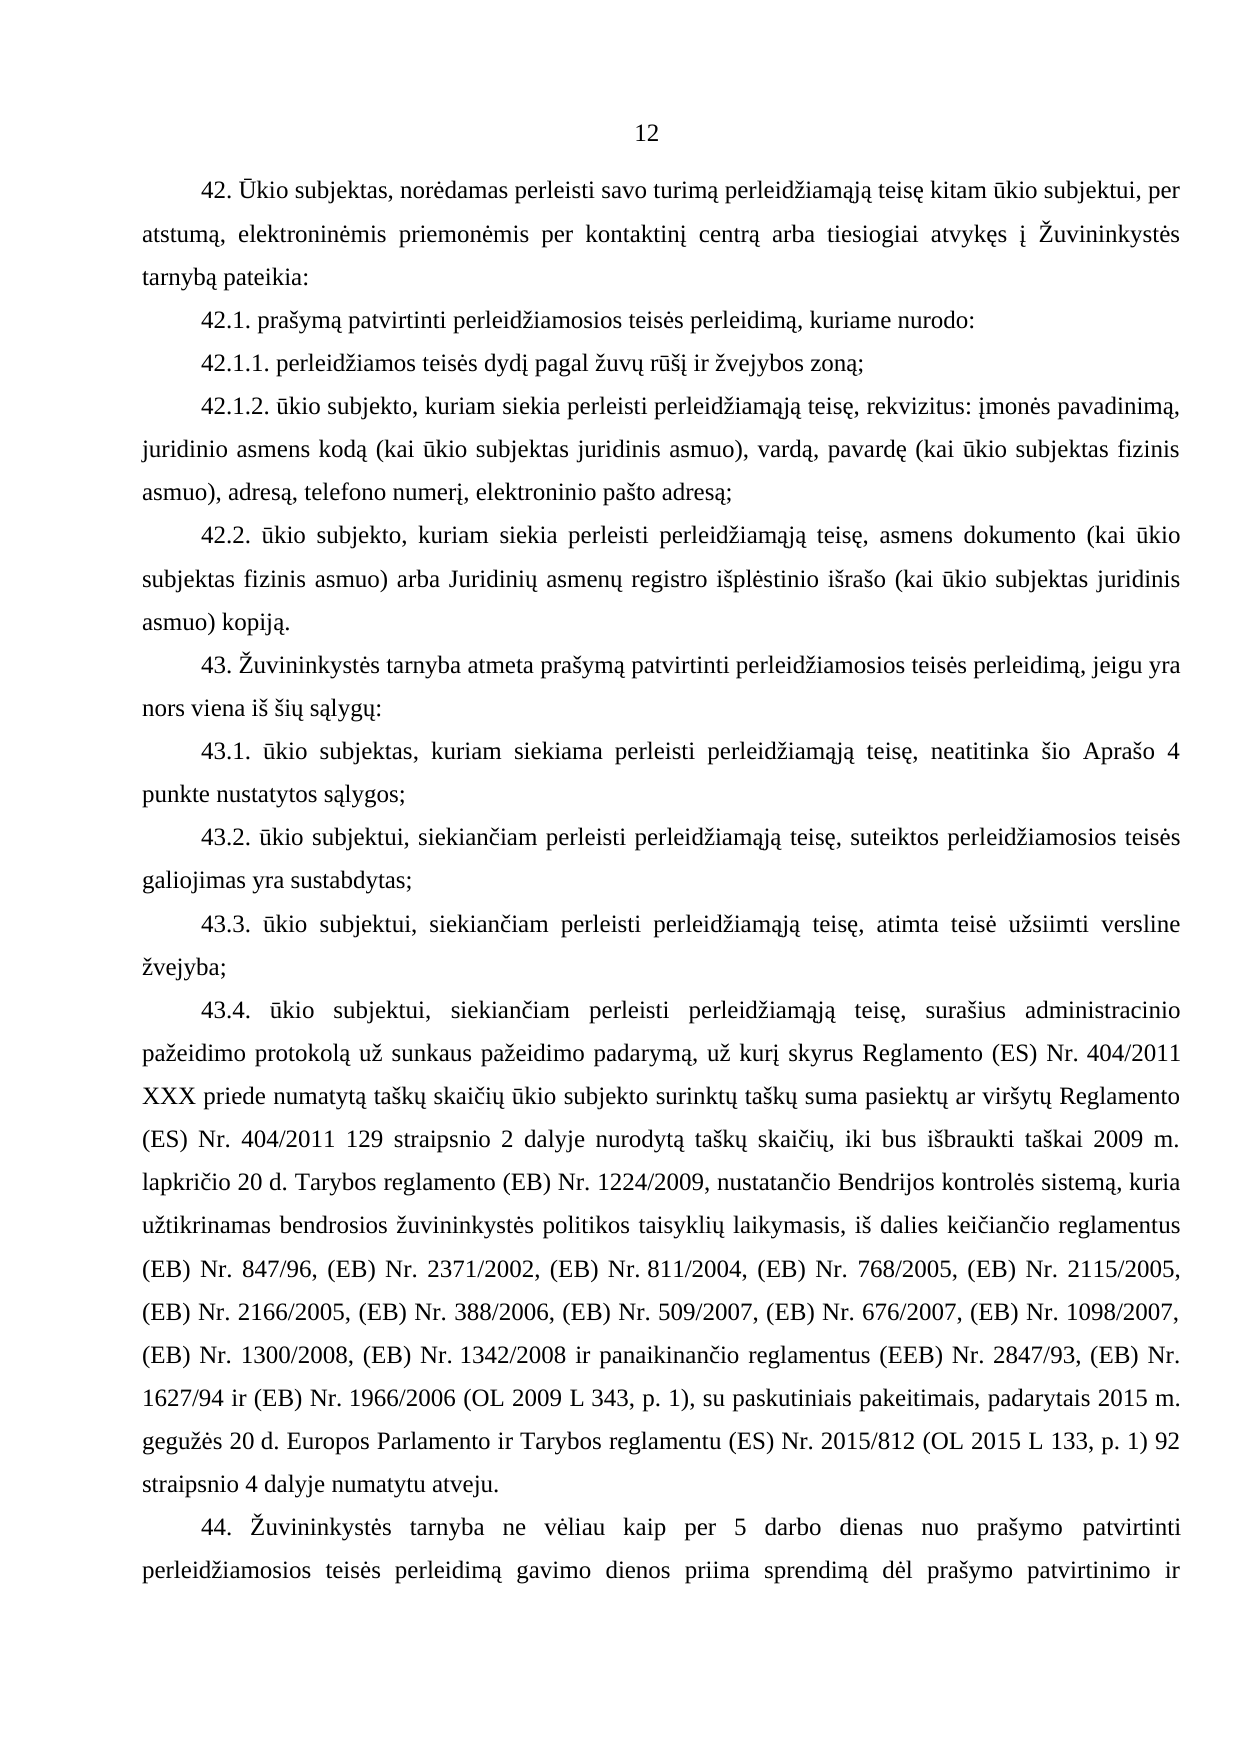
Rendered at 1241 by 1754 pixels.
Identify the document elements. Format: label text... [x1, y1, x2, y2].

text 42. Ūkio subjektas, norėdamas perleisti savo turimą perleidžiamąją teisę kitam ūkio subjektui, per atstumą, elektroninėmis priemonėmis per kontaktinį centrą arba tiesiogiai atvykęs į Žuvininkystės tarnybą pateikia: [142, 176, 1181, 291]
text 43. Žuvininkystės tarnyba atmeta prašymą patvirtinti perleidžiamosios teisės perleidimą, jeigu yra nors viena iš šių sąlygų: [142, 650, 1181, 722]
text 44. Žuvininkystės tarnyba ne vėliau kaip per 5 darbo dienas nuo prašymo patvirtinti perleidžiamosios teisės perleidimą gavimo dienos priima sprendimą dėl prašymo patvirtinimo ir [142, 1512, 1181, 1584]
text 42.1. prašymą patvirtinti perleidžiamosios teisės perleidimą, kuriame nurodo: [142, 305, 1181, 334]
text 42.1.1. perleidžiamos teisės dydį pagal žuvų rūšį ir žvejybos zoną; [142, 348, 1181, 377]
text 43.4. ūkio subjektui, siekiančiam perleisti perleidžiamąją teisę, surašius administracinio pažeidimo protokolą už sunkaus pažeidimo padarymą, už kurį skyrus Reglamento (ES) Nr. 404/2011 XXX priede numatytą taškų skaičių ūkio subjekto surinktų taškų suma pasiektų ar viršytų Reglamento (ES) Nr. 404/2011 129 straipsnio 2 dalyje nurodytą taškų skaičių, iki bus išbraukti taškai 2009 m. lapkričio 20 d. Tarybos reglamento (EB) Nr. 1224/2009, nustatančio Bendrijos kontrolės sistemą, kuria užtikrinamas bendrosios žuvininkystės politikos taisyklių laikymasis, iš dalies keičiančio reglamentus (EB) Nr. 847/96, (EB) Nr. 2371/2002, (EB) Nr. 811/2004, (EB) Nr. 768/2005, (EB) Nr. 2115/2005, (EB) Nr. 2166/2005, (EB) Nr. 388/2006, (EB) Nr. 509/2007, (EB) Nr. 676/2007, (EB) Nr. 1098/2007, (EB) Nr. 1300/2008, (EB) Nr. 1342/2008 ir panaikinančio reglamentus (EEB) Nr. 2847/93, (EB) Nr. 1627/94 ir (EB) Nr. 1966/2006 (OL 2009 L 343, p. 1), su paskutiniais pakeitimais, padarytais 2015 m. gegužės 20 d. Europos Parlamento ir Tarybos reglamentu (ES) Nr. 2015/812 (OL 2015 L 133, p. 1) 92 straipsnio 4 dalyje numatytu atveju. [142, 995, 1181, 1498]
text 42.1.2. ūkio subjekto, kuriam siekia perleisti perleidžiamąją teisę, rekvizitus: įmonės pavadinimą, juridinio asmens kodą (kai ūkio subjektas juridinis asmuo), vardą, pavardę (kai ūkio subjektas fizinis asmuo), adresą, telefono numerį, elektroninio pašto adresą; [142, 391, 1181, 506]
text 42.2. ūkio subjekto, kuriam siekia perleisti perleidžiamąją teisę, asmens dokumento (kai ūkio subjektas fizinis asmuo) arba Juridinių asmenų registro išplėstinio išrašo (kai ūkio subjektas juridinis asmuo) kopiją. [142, 521, 1181, 636]
text 43.2. ūkio subjektui, siekiančiam perleisti perleidžiamąją teisę, suteiktos perleidžiamosios teisės galiojimas yra sustabdytas; [142, 822, 1181, 894]
text 43.1. ūkio subjektas, kuriam siekiama perleisti perleidžiamąją teisę, neatitinka šio Aprašo 4 punkte nustatytos sąlygos; [142, 736, 1181, 808]
text 43.3. ūkio subjektui, siekiančiam perleisti perleidžiamąją teisę, atimta teisė užsiimti versline žvejyba; [142, 909, 1181, 981]
